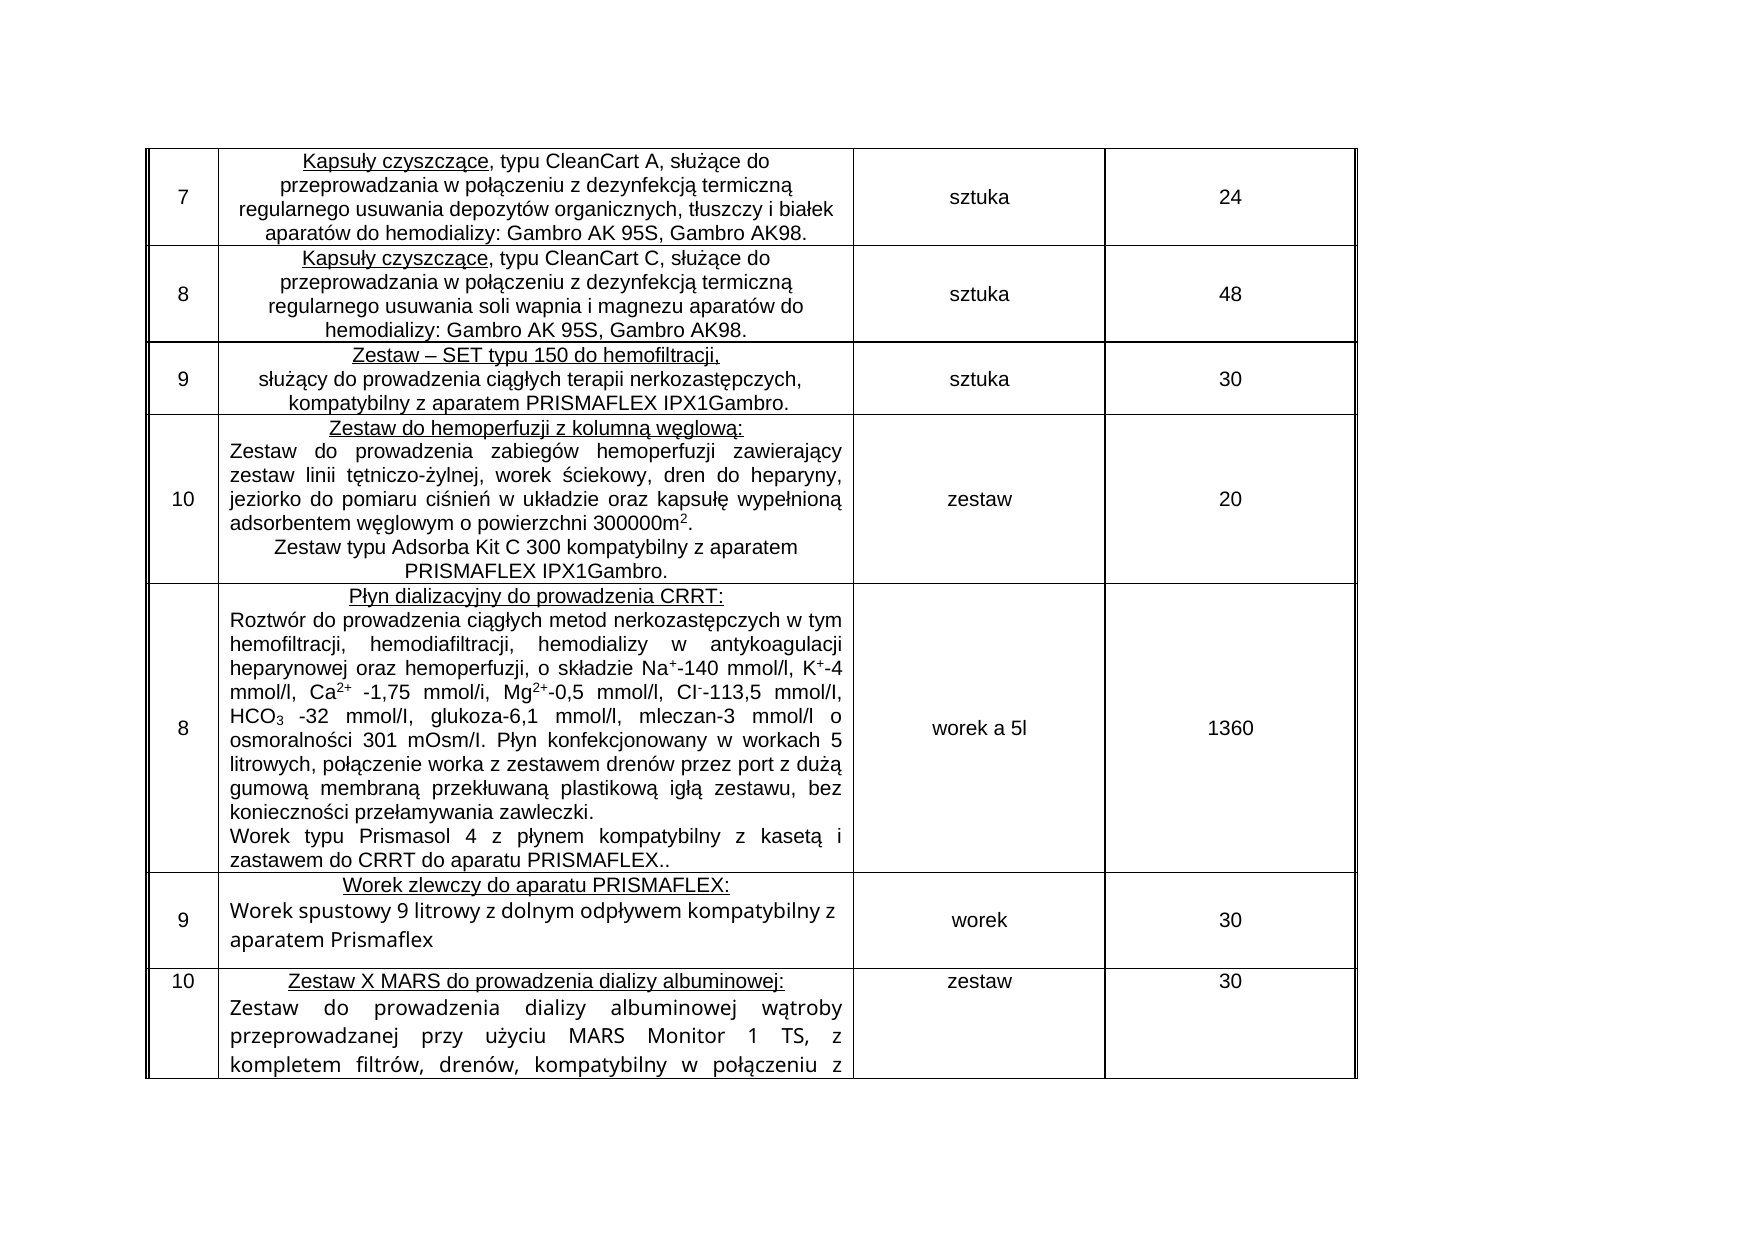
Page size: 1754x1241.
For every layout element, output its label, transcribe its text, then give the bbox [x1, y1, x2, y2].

table_cell zestaw [854, 969, 1104, 1078]
table_cell Kapsuły czyszczące, typu CleanCart C, służące do przeprowadzania w połączeniu z dezynfekcją termiczną regularnego usuwania soli wapnia i magnezu aparatów do hemodializy: Gambro AK 95S, Gambro AK98. [219, 246, 853, 341]
table_cell 24 [1106, 149, 1354, 244]
table_cell Kapsuły czyszczące, typu CleanCart A, służące do przeprowadzania w połączeniu z dezynfekcją termiczną regularnego usuwania depozytów organicznych, tłuszczy i białek aparatów do hemodializy: Gambro AK 95S, Gambro AK98. [219, 149, 853, 244]
table_cell 20 [1106, 415, 1354, 583]
table_cell 48 [1106, 246, 1354, 341]
table_cell worek a 5l [854, 584, 1104, 872]
table_cell zestaw [854, 415, 1104, 583]
table_cell 30 [1106, 969, 1354, 1078]
table_cell worek [854, 873, 1104, 968]
table_cell sztuka [854, 343, 1104, 414]
table_cell 10 [150, 969, 218, 1078]
table_cell sztuka [854, 246, 1104, 341]
table_cell 9 [150, 343, 218, 414]
table_cell 7 [150, 149, 218, 244]
table_cell 9 [150, 873, 218, 968]
table_cell 10 [150, 415, 218, 583]
table_cell 1360 [1106, 584, 1354, 872]
table_cell 8 [150, 246, 218, 341]
table_cell Zestaw X MARS do prowadzenia dializy albuminowej: Zestaw do prowadzenia dializy albuminowej wątroby przeprowadzanej przy użyciu MARS Monitor 1 TS, z kompletem filtrów, drenów, kompatybilny w połączeniu z [219, 969, 853, 1078]
table_cell 8 [150, 584, 218, 872]
table_cell sztuka [854, 149, 1104, 244]
table_cell Zestaw – SET typu 150 do hemofiltracji, służący do prowadzenia ciągłych terapii nerkozastępczych, kompatybilny z aparatem PRISMAFLEX IPX1Gambro. [219, 343, 853, 414]
table_cell Płyn dializacyjny do prowadzenia CRRT: Roztwór do prowadzenia ciągłych metod nerkozastępczych w tym hemofiltracji, hemodiafiltracji, hemodializy w antykoagulacji heparynowej oraz hemoperfuzji, o składzie Na+-140 mmol/l, K+-4 mmol/l, Ca2+ -1,75 mmol/i, Mg2+-0,5 mmol/l, CI--113,5 mmol/I, HCO3 -32 mmol/I, glukoza-6,1 mmol/l, mleczan-3 mmol/l o osmoralności 301 mOsm/I. Płyn konfekcjonowany w workach 5 litrowych, połączenie worka z zestawem drenów przez port z dużą gumową membraną przekłuwaną plastikową igłą zestawu, bez konieczności przełamywania zawleczki. Worek typu Prismasol 4 z płynem kompatybilny z kasetą i zastawem do CRRT do aparatu PRISMAFLEX.. [219, 584, 853, 872]
table_cell 30 [1106, 873, 1354, 968]
table_cell Zestaw do hemoperfuzji z kolumną węglową: Zestaw do prowadzenia zabiegów hemoperfuzji zawierający zestaw linii tętniczo-żylnej, worek ściekowy, dren do heparyny, jeziorko do pomiaru ciśnień w układzie oraz kapsułę wypełnioną adsorbentem węglowym o powierzchni 300000m2. Zestaw typu Adsorba Kit C 300 kompatybilny z aparatem PRISMAFLEX IPX1Gambro. [219, 415, 853, 583]
table_cell 30 [1106, 343, 1354, 414]
table_cell Worek zlewczy do aparatu PRISMAFLEX: Worek spustowy 9 litrowy z dolnym odpływem kompatybilny z aparatem Prismaflex [219, 873, 853, 968]
